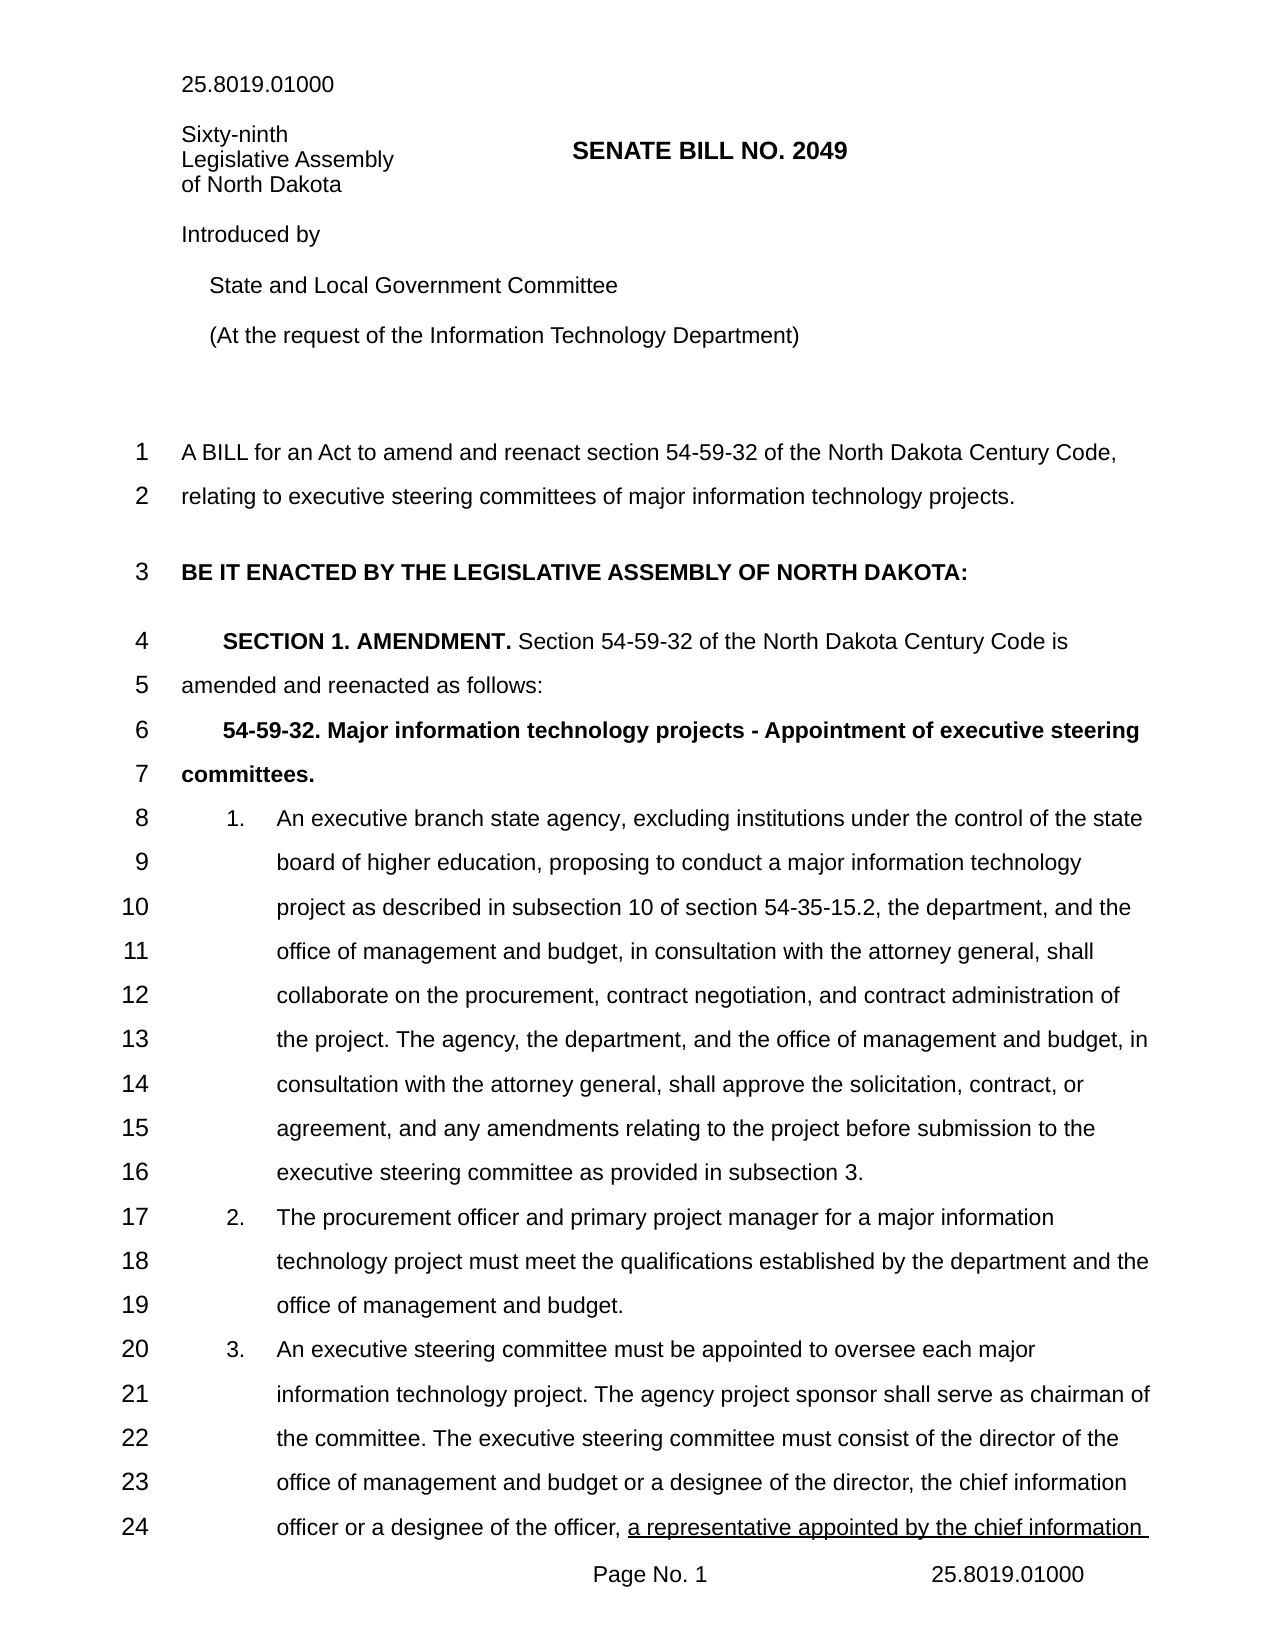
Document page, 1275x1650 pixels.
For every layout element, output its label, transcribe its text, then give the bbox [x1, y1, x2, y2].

text SECTION 1. AMENDMENT. Section 54‑59‑32 of the North Dakota Century Code is amended and reenacted as follows: [181, 614, 1154, 703]
text State and Local Government Committee [209, 275, 1154, 298]
text 2. The procurement officer and primary project manager for a major information technology project must meet the qualifications established by the department and the office of management and budget. [181, 1189, 1154, 1322]
title BILL NO. [565, 136, 848, 165]
subtitle 54‑59‑32. Major information technology projects ‑ Appointment of executive steering committees. [181, 703, 1154, 791]
text (At the request of the Information Technology Department) [209, 325, 1154, 348]
text BE IT ENACTED BY THE LEGISLATIVE ASSEMBLY OF NORTH DAKOTA: [181, 545, 1154, 589]
title A BILL for an Act to amend and reenact section 54‑59‑32 of the North Dakota Century Code, relating to executive steering committees of major information technology projects. [181, 425, 1154, 513]
text of North Dakota [181, 173, 1154, 198]
text 1. An executive branch state agency, excluding institutions under the control of the state board of higher education, proposing to conduct a major information technology project as described in subsection 10 of section 54‑35‑15.2, the department, and the office of management and budget, in consultation with the attorney general, shall collaborate on the procurement, contract negotiation, and contract administration of the project. The agency, the department, and the office of management and budget, in consultation with the attorney general, shall approve the solicitation, contract, or agreement, and any amendments relating to the project before submission to the executive steering committee as provided in subsection 3. [181, 791, 1154, 1189]
text Introduced by [181, 223, 1154, 248]
text 3. An executive steering committee must be appointed to oversee each major information technology project. The agency project sponsor shall serve as chairman of the committee. The executive steering committee must consist of the director of the office of management and budget or a designee of the director, the chief information officer or a designee of the officer, a representative appointed by the chief information [181, 1322, 1154, 1544]
text Legislative Assembly [181, 148, 1154, 173]
text . [181, 73, 1154, 133]
